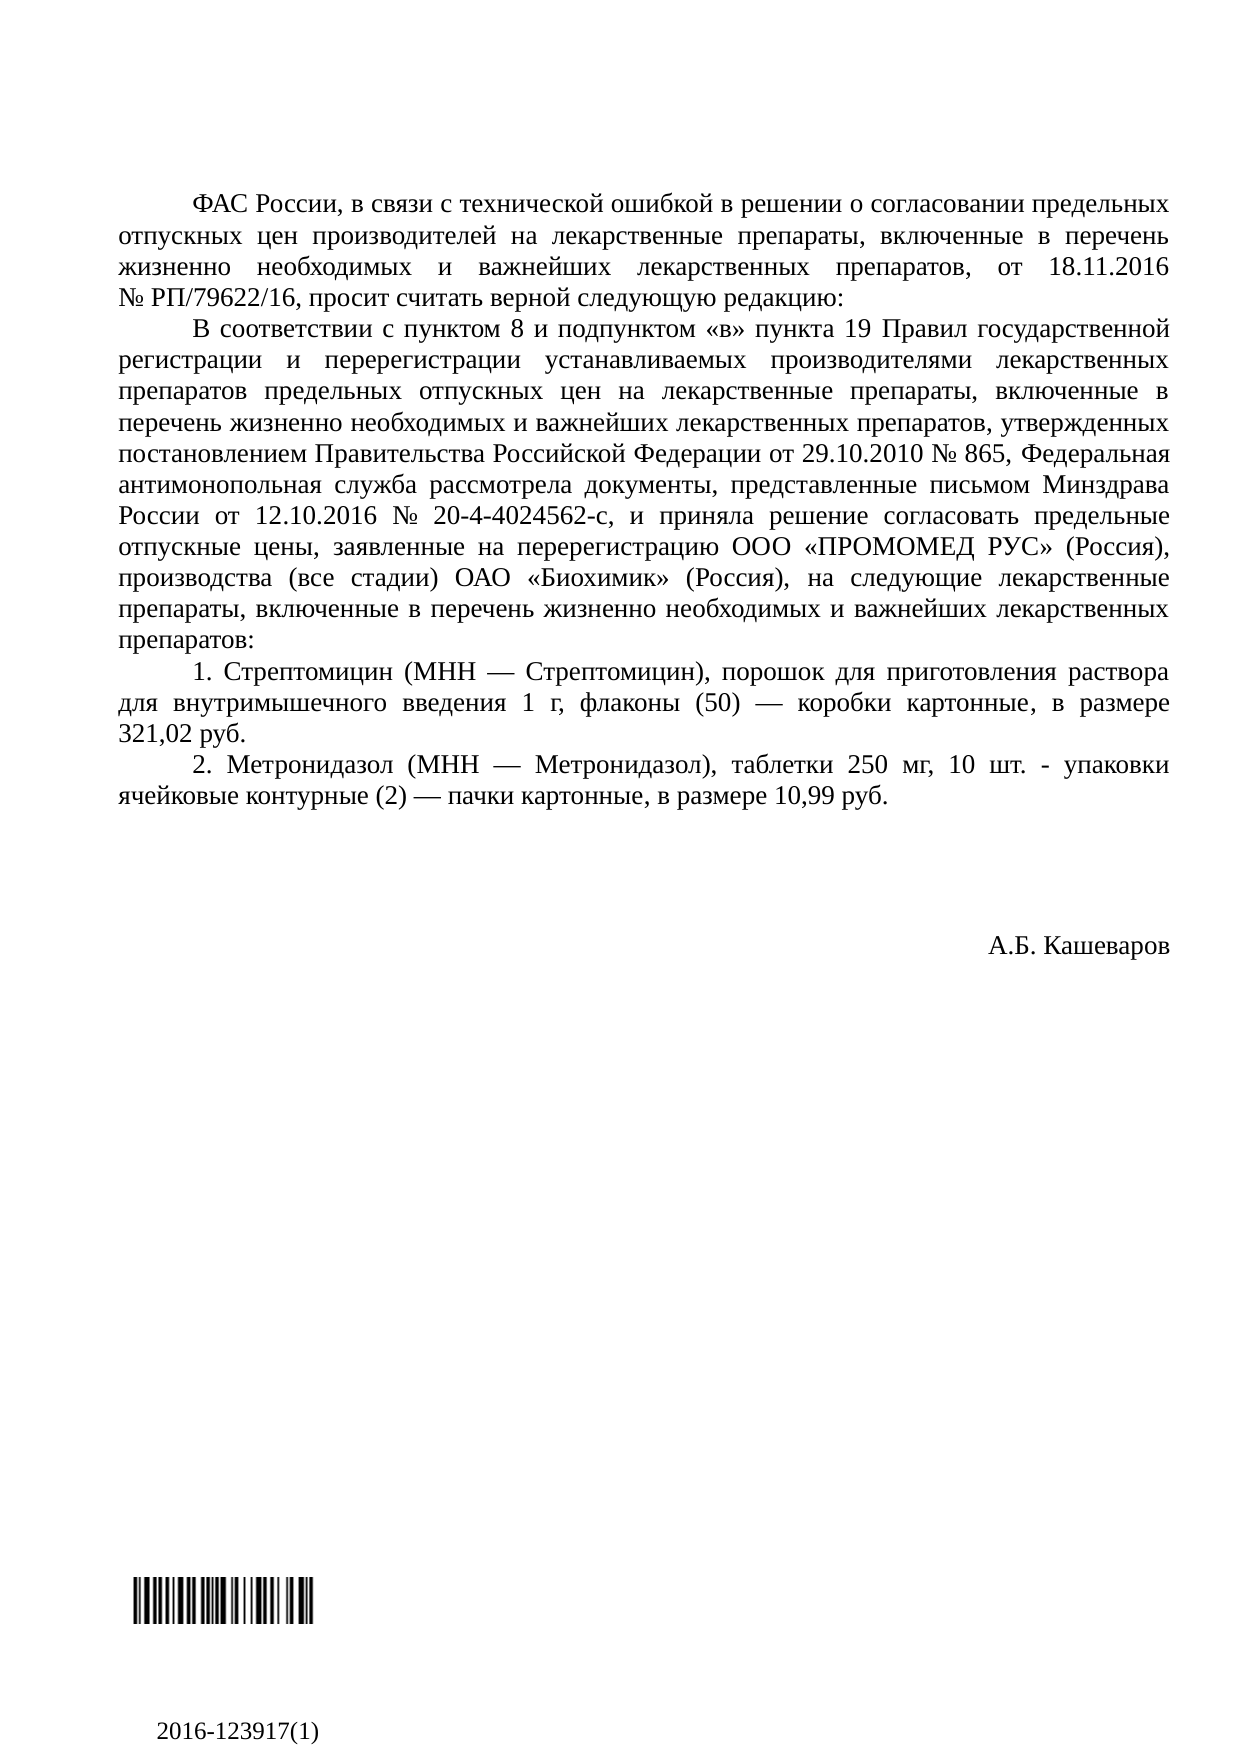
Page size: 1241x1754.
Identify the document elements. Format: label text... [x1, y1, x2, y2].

text 1. Стрептомицин (МНН — Стрептомицин), порошок для приготовления раствора для внутримышечного введения 1 г, флаконы (50) — коробки картонные, в размере 321,02 руб. [118, 655, 1170, 748]
picture [118, 1577, 331, 1624]
text 2. Метронидазол (МНН — Метронидазол), таблетки 250 мг, 10 шт. - упаковки ячейковые контурные (2) — пачки картонные, в размере 10,99 руб. [118, 748, 1170, 811]
text В соответствии с пунктом 8 и подпунктом «в» пункта 19 Правил государственной регистрации и перерегистрации устанавливаемых производителями лекарственных препаратов предельных отпускных цен на лекарственные препараты, включенные в перечень жизненно необходимых и важнейших лекарственных препаратов, утвержденных постановлением Правительства Российской Федерации от 29.10.2010 № 865, Федеральная антимонопольная служба рассмотрела документы, представленные письмом Минздрава России от 12.10.2016 № 20-4-4024562-с, и приняла решение согласовать предельные отпускные цены, заявленные на перерегистрацию ООО «ПРОМОМЕД РУС» (Россия), производства (все стадии) ОАО «Биохимик» (Россия), на следующие лекарственные препараты, включенные в перечень жизненно необходимых и важнейших лекарственных препаратов: [118, 312, 1170, 655]
text А.Б. Кашеваров [118, 929, 1170, 960]
text ФАС России, в связи с технической ошибкой в решении о согласовании предельных отпускных цен производителей на лекарственные препараты, включенные в перечень жизненно необходимых и важнейших лекарственных препаратов, от 18.11.2016 № РП/79622/16, просит считать верной следующую редакцию: [118, 185, 1170, 312]
